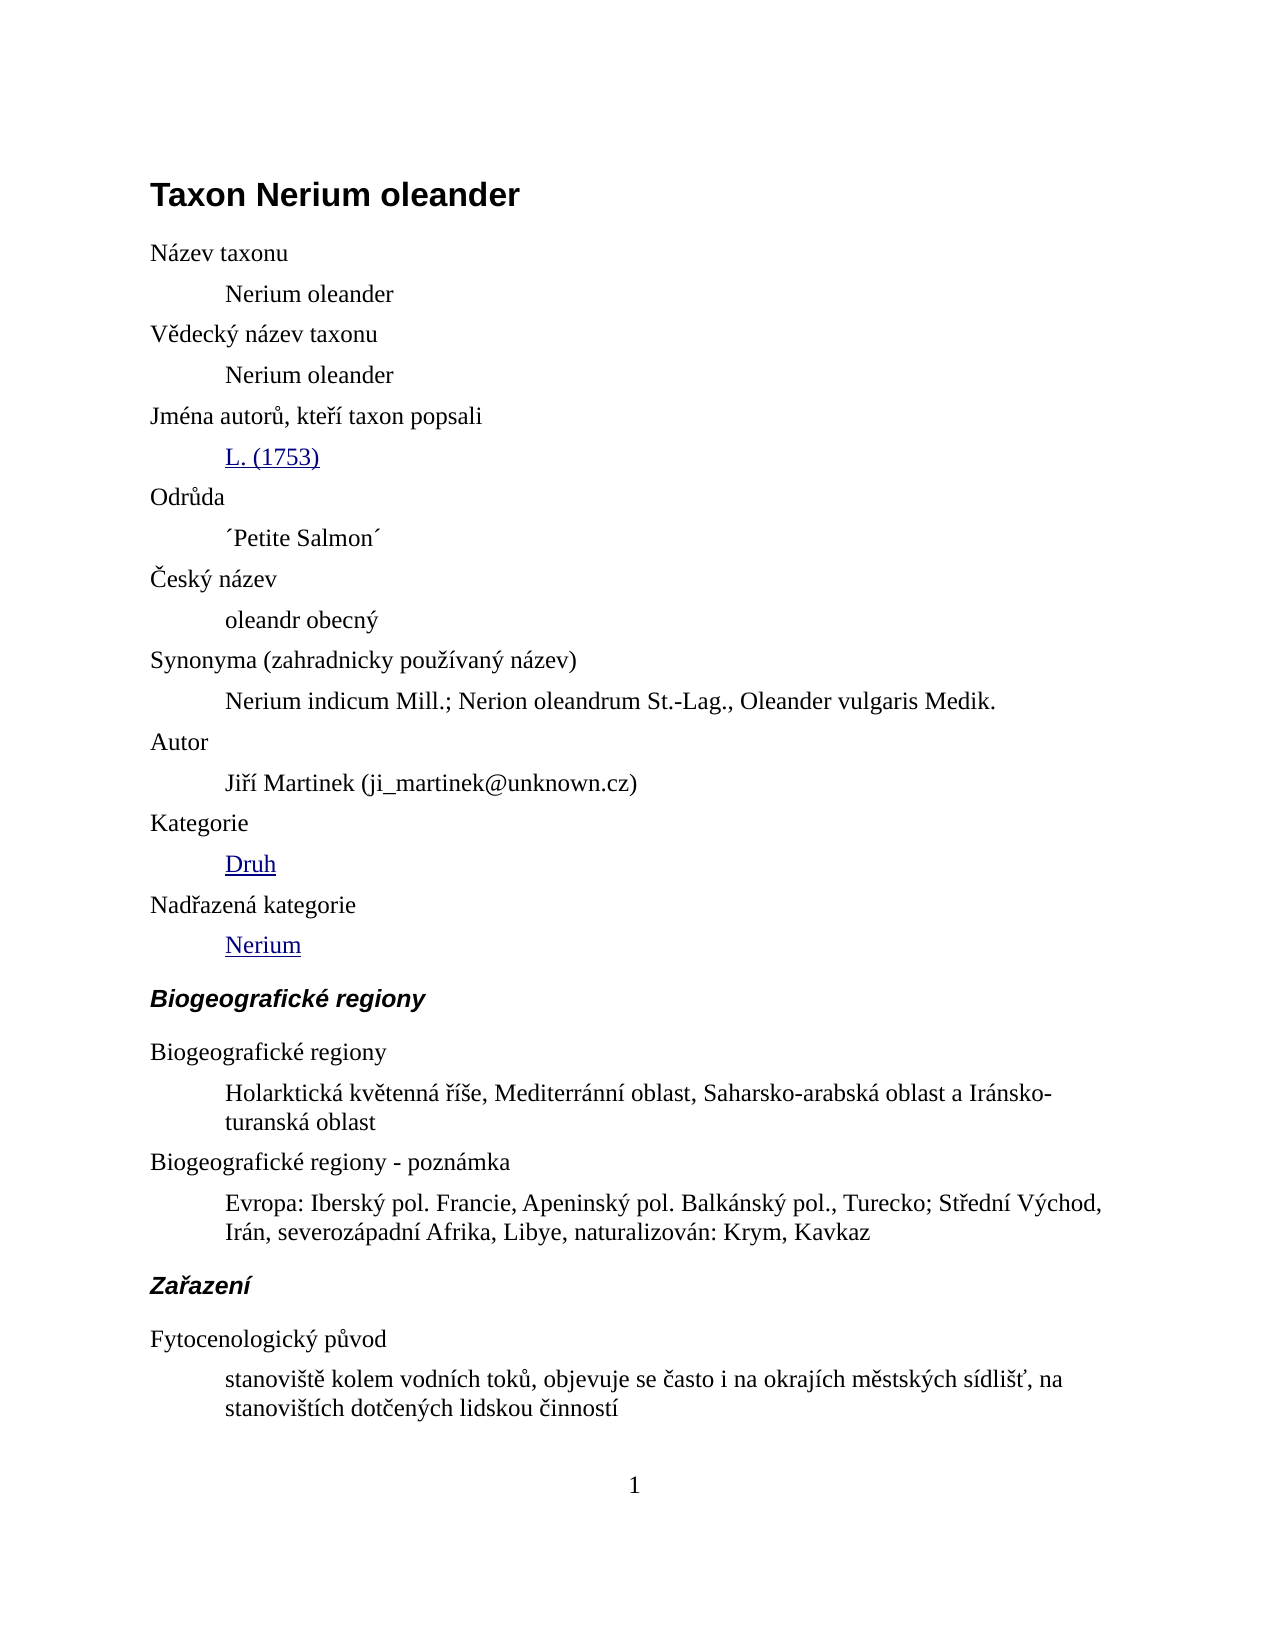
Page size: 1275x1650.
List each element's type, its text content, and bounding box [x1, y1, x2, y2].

text Biogeografické regiony [150, 1037, 1125, 1066]
text Nerium oleander [225, 279, 1125, 308]
text Odrůda [150, 482, 1125, 511]
text stanoviště kolem vodních toků, objevuje se často i na okrajích městských sídlišť, na stanovištích dotčených lidskou činností [225, 1364, 1125, 1422]
text Nerium oleander [225, 360, 1125, 389]
text Nerium indicum Mill.; Nerion oleandrum St.-Lag., Oleander vulgaris Medik. [225, 686, 1125, 715]
text Evropa: Iberský pol. Francie, Apeninský pol. Balkánský pol., Turecko; Střední Východ, Irán, severozápadní Afrika, Libye, naturalizován: Krym, Kavkaz [225, 1188, 1125, 1246]
text Nerium [225, 931, 1125, 959]
subtitle Taxon Nerium oleander [150, 175, 1125, 214]
text Český název [150, 564, 1125, 593]
text Autor [150, 727, 1125, 756]
text Kategorie [150, 808, 1125, 837]
text Synonyma (zahradnicky používaný název) [150, 645, 1125, 674]
text Nadřazená kategorie [150, 890, 1125, 918]
text Holarktická květenná říše, Mediterránní oblast, Saharsko-arabská oblast a Iránsko-turanská oblast [225, 1078, 1125, 1136]
text Název taxonu [150, 238, 1125, 267]
text oleandr obecný [225, 605, 1125, 633]
text L. (1753) [225, 442, 1125, 471]
text Vědecký název taxonu [150, 319, 1125, 348]
text Jména autorů, kteří taxon popsali [150, 401, 1125, 430]
text Druh [225, 849, 1125, 878]
text ´Petite Salmon´ [225, 523, 1125, 552]
text Jiří Martinek (ji_martinek@unknown.cz) [225, 768, 1125, 796]
text Fytocenologický původ [150, 1324, 1125, 1352]
subtitle Biogeografické regiony [150, 984, 1125, 1013]
text Biogeografické regiony - poznámka [150, 1147, 1125, 1176]
subtitle Zařazení [150, 1271, 1125, 1299]
